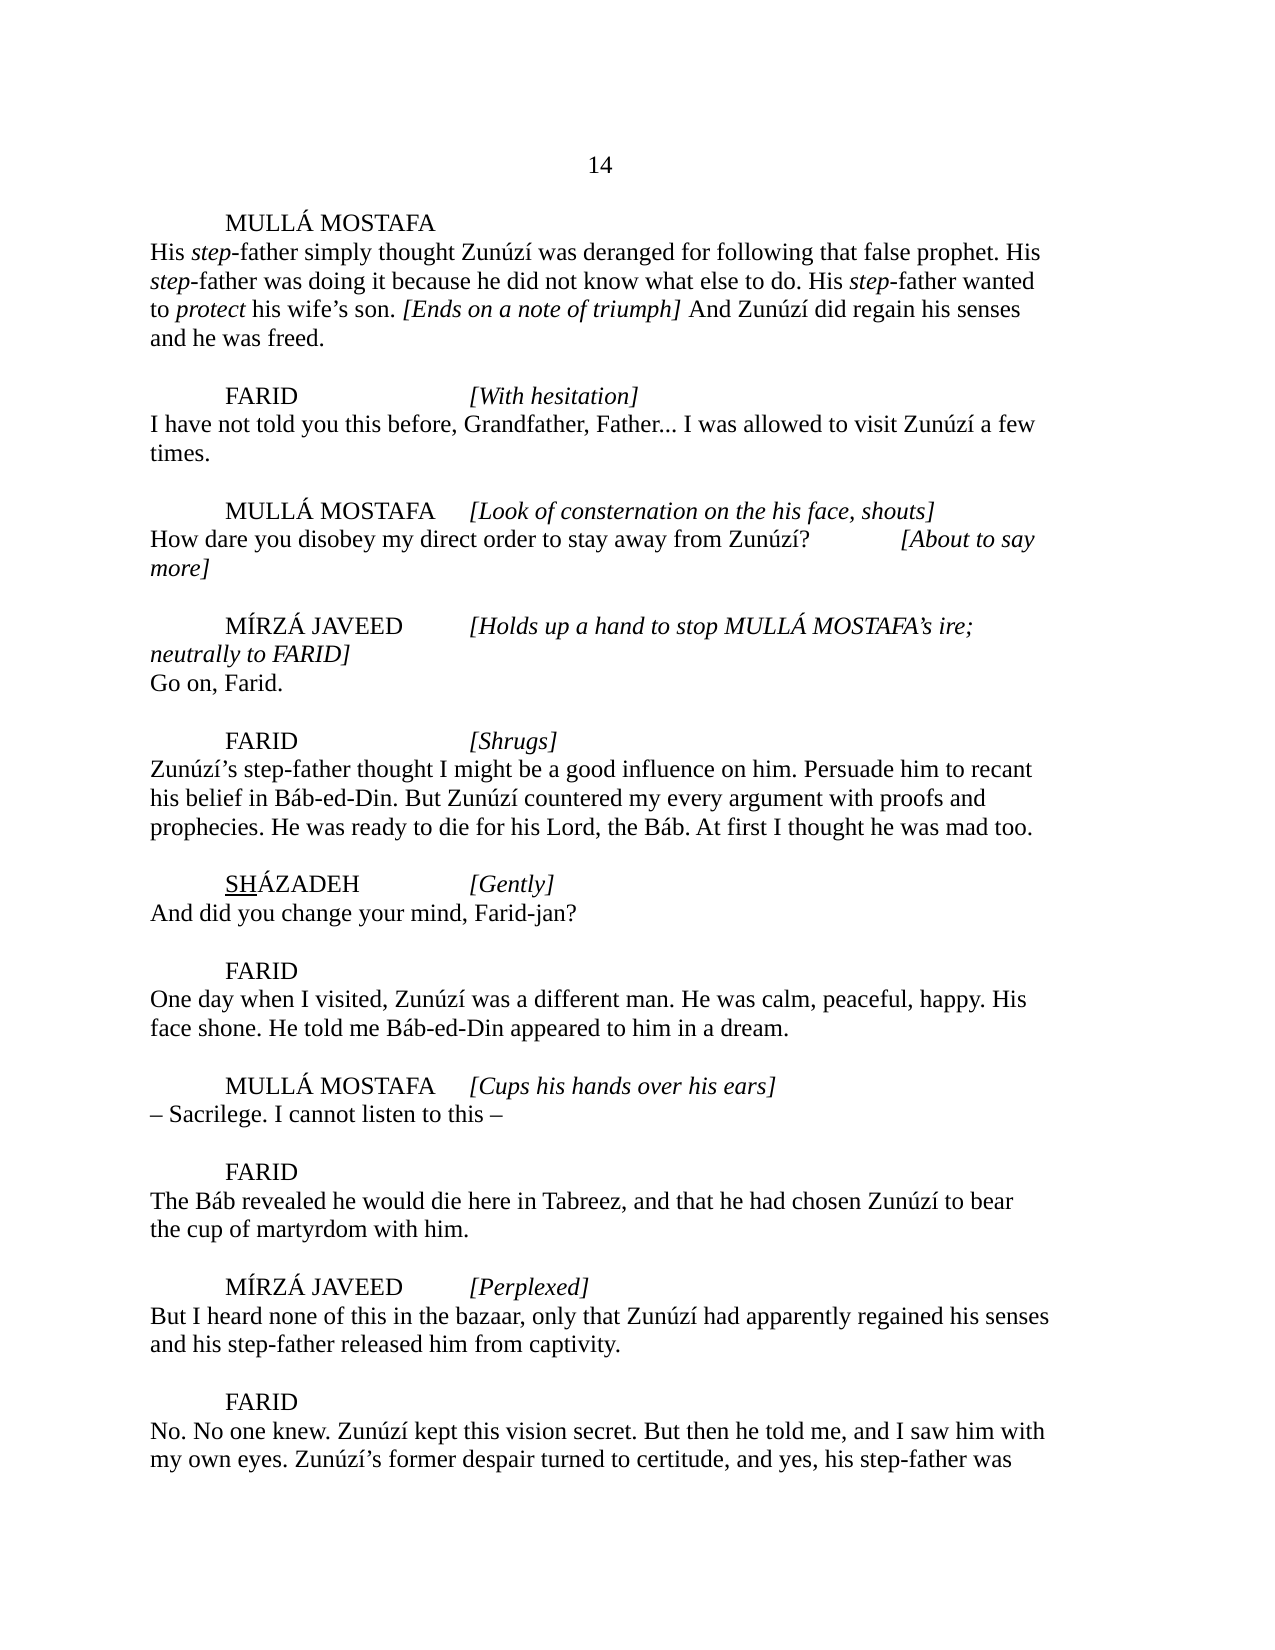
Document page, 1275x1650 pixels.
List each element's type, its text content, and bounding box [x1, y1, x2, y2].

text FARID [Shrugs] [150, 726, 1050, 754]
text SHÁZADEH [Gently] [150, 869, 1050, 898]
text I have not told you this before, Grandfather, Father... I was allowed to visit Zunúzí a few times. [150, 409, 1050, 467]
text His step-father simply thought Zunúzí was deranged for following that false prophet. His step-father was doing it because he did not know what else to do. His step-father wanted to protect his wife’s son. [Ends on a note of triumph] And Zunúzí did regain his senses and he was freed. [150, 237, 1050, 352]
text MÍRZÁ JAVEED [Holds up a hand to stop MULLÁ MOSTAFA’s ire; neutrally to FARID] [150, 611, 1050, 668]
text MULLÁ MOSTAFA [Cups his hands over his ears] [150, 1071, 1050, 1099]
text MÍRZÁ JAVEED [Perplexed] [150, 1272, 1050, 1301]
text Zunúzí’s step-father thought I might be a good influence on him. Persuade him to recant his belief in Báb-ed-Din. But Zunúzí countered my every argument with proofs and prophecies. He was ready to die for his Lord, the Báb. At first I thought he was mad too. [150, 754, 1050, 841]
text – Sacrilege. I cannot listen to this – [150, 1099, 1050, 1128]
text FARID [With hesitation] [150, 381, 1050, 409]
text How dare you disobey my direct order to stay away from Zunúzí? [About to say more] [150, 524, 1050, 582]
text The Báb revealed he would die here in Tabreez, and that he had chosen Zunúzí to bear the cup of martyrdom with him. [150, 1186, 1050, 1243]
text FARID [150, 1157, 1050, 1186]
text No. No one knew. Zunúzí kept this vision secret. But then he told me, and I saw him with my own eyes. Zunúzí’s former despair turned to certitude, and yes, his step-father was [150, 1416, 1050, 1473]
text Go on, Farid. [150, 668, 1050, 697]
text FARID [150, 1387, 1050, 1416]
text But I heard none of this in the bazaar, only that Zunúzí had apparently regained his senses and his step-father released him from captivity. [150, 1301, 1050, 1358]
text One day when I visited, Zunúzí was a different man. He was calm, peaceful, happy. His face shone. He told me Báb-ed-Din appeared to him in a dream. [150, 984, 1050, 1042]
text FARID [150, 956, 1050, 984]
text And did you change your mind, Farid-jan? [150, 898, 1050, 927]
text MULLÁ MOSTAFA [Look of consternation on the his face, shouts] [150, 496, 1050, 524]
text MULLÁ MOSTAFA [150, 208, 1050, 237]
